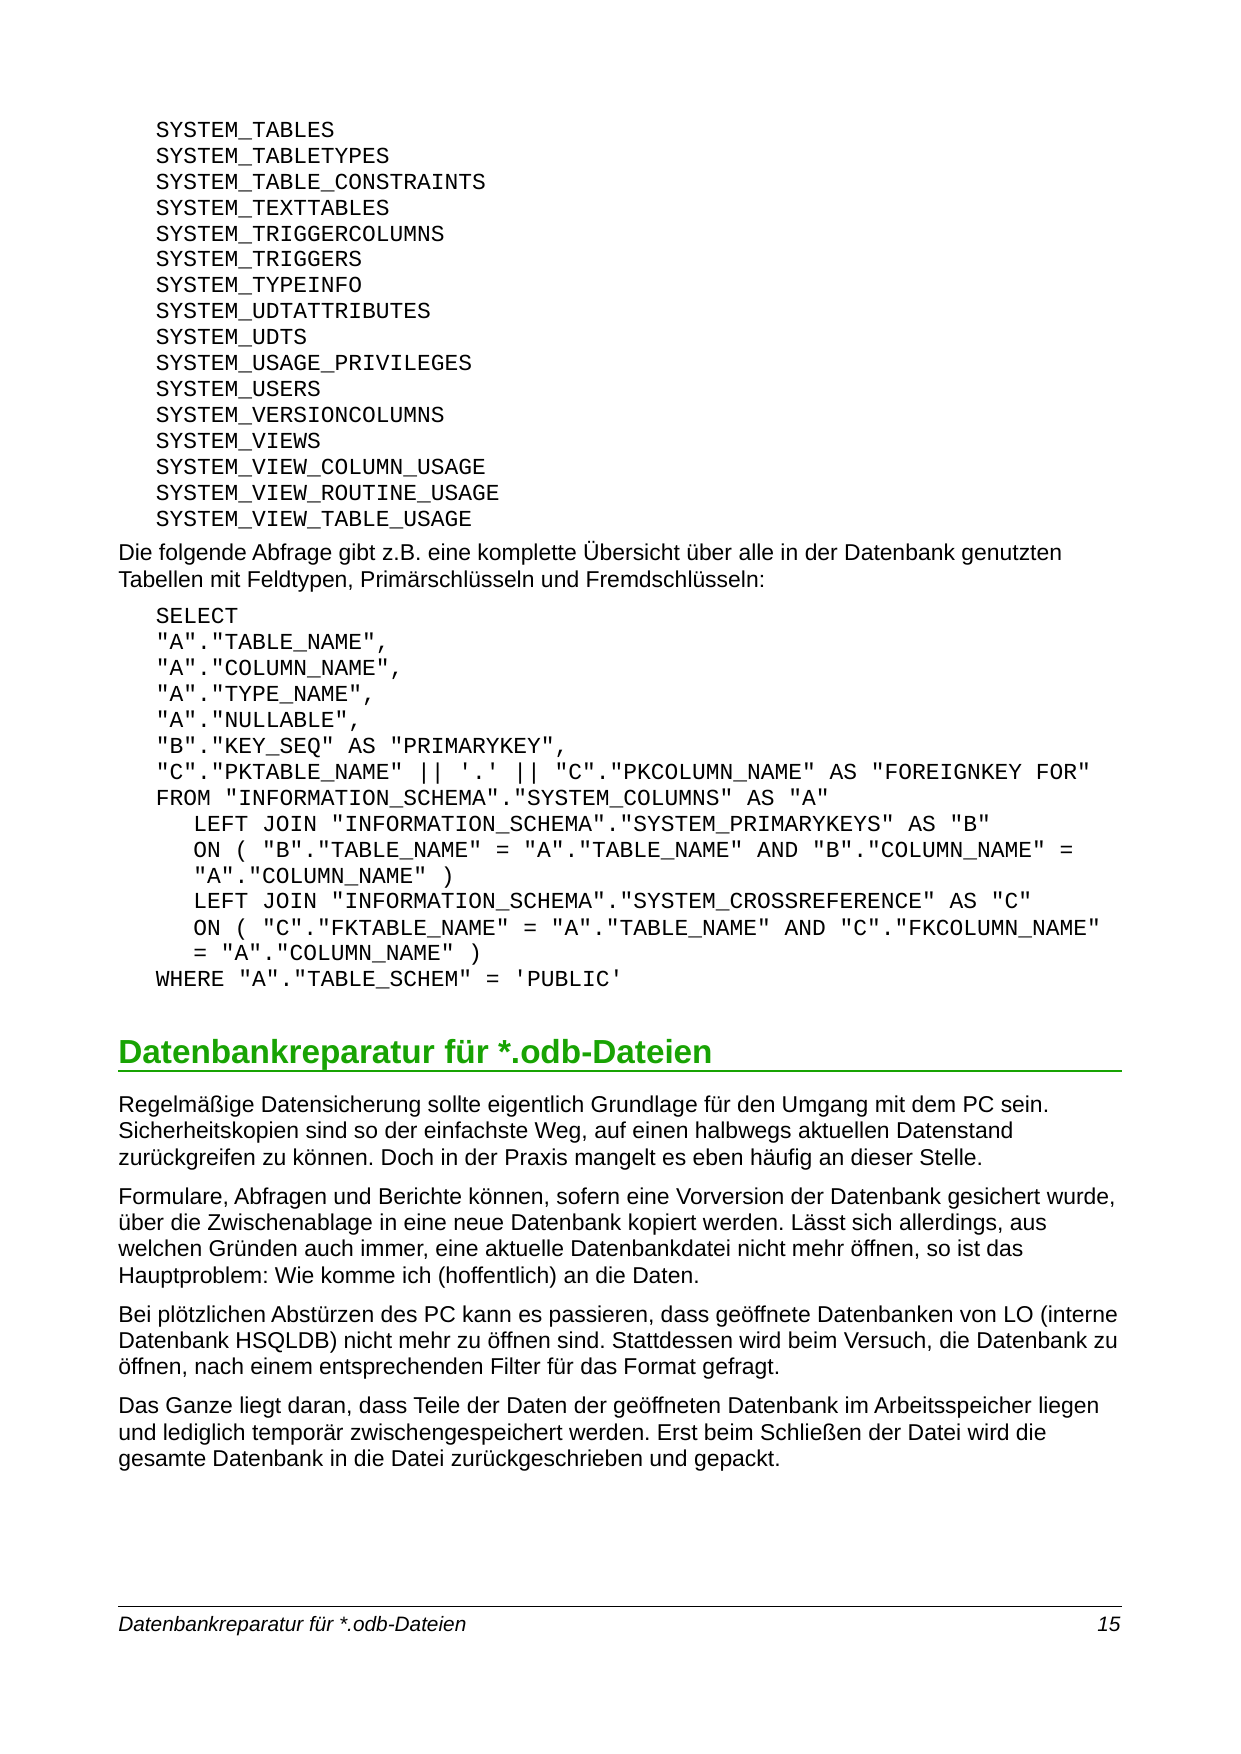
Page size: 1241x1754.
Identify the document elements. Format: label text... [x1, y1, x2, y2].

text SYSTEM_UDTATTRIBUTES [156, 300, 1122, 326]
text SYSTEM_VIEWS [156, 429, 1122, 455]
text Das Ganze liegt daran, dass Teile der Daten der geöffneten Datenbank im Arbeitsspeicher liegen und lediglich temporär zwischengespeichert werden. Erst beim Schließen der Datei wird die gesamte Datenbank in die Datei zurückgeschrieben und gepackt. [118, 1392, 1122, 1471]
text Regelmäßige Datensicherung sollte eigentlich Grundlage für den Umgang mit dem PC sein. Sicherheitskopien sind so der einfachste Weg, auf einen halbwegs aktuellen Datenstand zurückgreifen zu können. Doch in der Praxis mangelt es eben häufig an dieser Stelle. [118, 1091, 1122, 1170]
text SYSTEM_USAGE_PRIVILEGES [156, 352, 1122, 377]
text SYSTEM_TRIGGERS [156, 248, 1122, 274]
text SYSTEM_TABLE_CONSTRAINTS [156, 170, 1122, 196]
text SYSTEM_TEXTTABLES [156, 196, 1122, 222]
text SYSTEM_VIEW_COLUMN_USAGE [156, 455, 1122, 481]
text SYSTEM_TYPEINFO [156, 274, 1122, 300]
text SYSTEM_TABLETYPES [156, 144, 1122, 170]
text SYSTEM_VERSIONCOLUMNS [156, 403, 1122, 429]
text SYSTEM_VIEW_ROUTINE_USAGE [156, 481, 1122, 507]
subtitle Datenbankreparatur für *.odb-Dateien [118, 1032, 1122, 1070]
text SYSTEM_TABLES [156, 118, 1122, 144]
text SELECT "A"."TABLE_NAME", "A"."COLUMN_NAME", "A"."TYPE_NAME", "A"."NULLABLE", "B"."KEY_SEQ" AS "PRIMARYKEY", "C"."PKTABLE_NAME" || '.' || "C"."PKCOLUMN_NAME" AS "FOREIGNKEY FOR" FROM "INFORMATION_SCHEMA"."SYSTEM_COLUMNS" AS "A" LEFT JOIN "INFORMATION_SCHEMA"."SYSTEM_PRIMARYKEYS" AS "B" ON ( "B"."TABLE_NAME" = "A"."TABLE_NAME" AND "B"."COLUMN_NAME" = "A"."COLUMN_NAME" ) LEFT JOIN "INFORMATION_SCHEMA"."SYSTEM_CROSSREFERENCE" AS "C" ON ( "C"."FKTABLE_NAME" = "A"."TABLE_NAME" AND "C"."FKCOLUMN_NAME" = "A"."COLUMN_NAME" ) WHERE "A"."TABLE_SCHEM" = 'PUBLIC' [156, 604, 1122, 994]
text SYSTEM_USERS [156, 377, 1122, 403]
text SYSTEM_UDTS [156, 326, 1122, 352]
text Bei plötzlichen Abstürzen des PC kann es passieren, dass geöffnete Datenbanken von LO (interne Datenbank HSQLDB) nicht mehr zu öffnen sind. Stattdessen wird beim Versuch, die Datenbank zu öffnen, nach einem entsprechenden Filter für das Format gefragt. [118, 1301, 1122, 1380]
text Die folgende Abfrage gibt z.B. eine komplette Übersicht über alle in der Datenbank genutzten Tabellen mit Feldtypen, Primärschlüsseln und Fremdschlüsseln: [118, 539, 1122, 592]
text SYSTEM_VIEW_TABLE_USAGE [156, 507, 1122, 533]
text SYSTEM_TRIGGERCOLUMNS [156, 222, 1122, 248]
text Formulare, Abfragen und Berichte können, sofern eine Vorversion der Datenbank gesichert wurde, über die Zwischenablage in eine neue Datenbank kopiert werden. Lässt sich allerdings, aus welchen Gründen auch immer, eine aktuelle Datenbankdatei nicht mehr öffnen, so ist das Hauptproblem: Wie komme ich (hoffentlich) an die Daten. [118, 1183, 1122, 1288]
